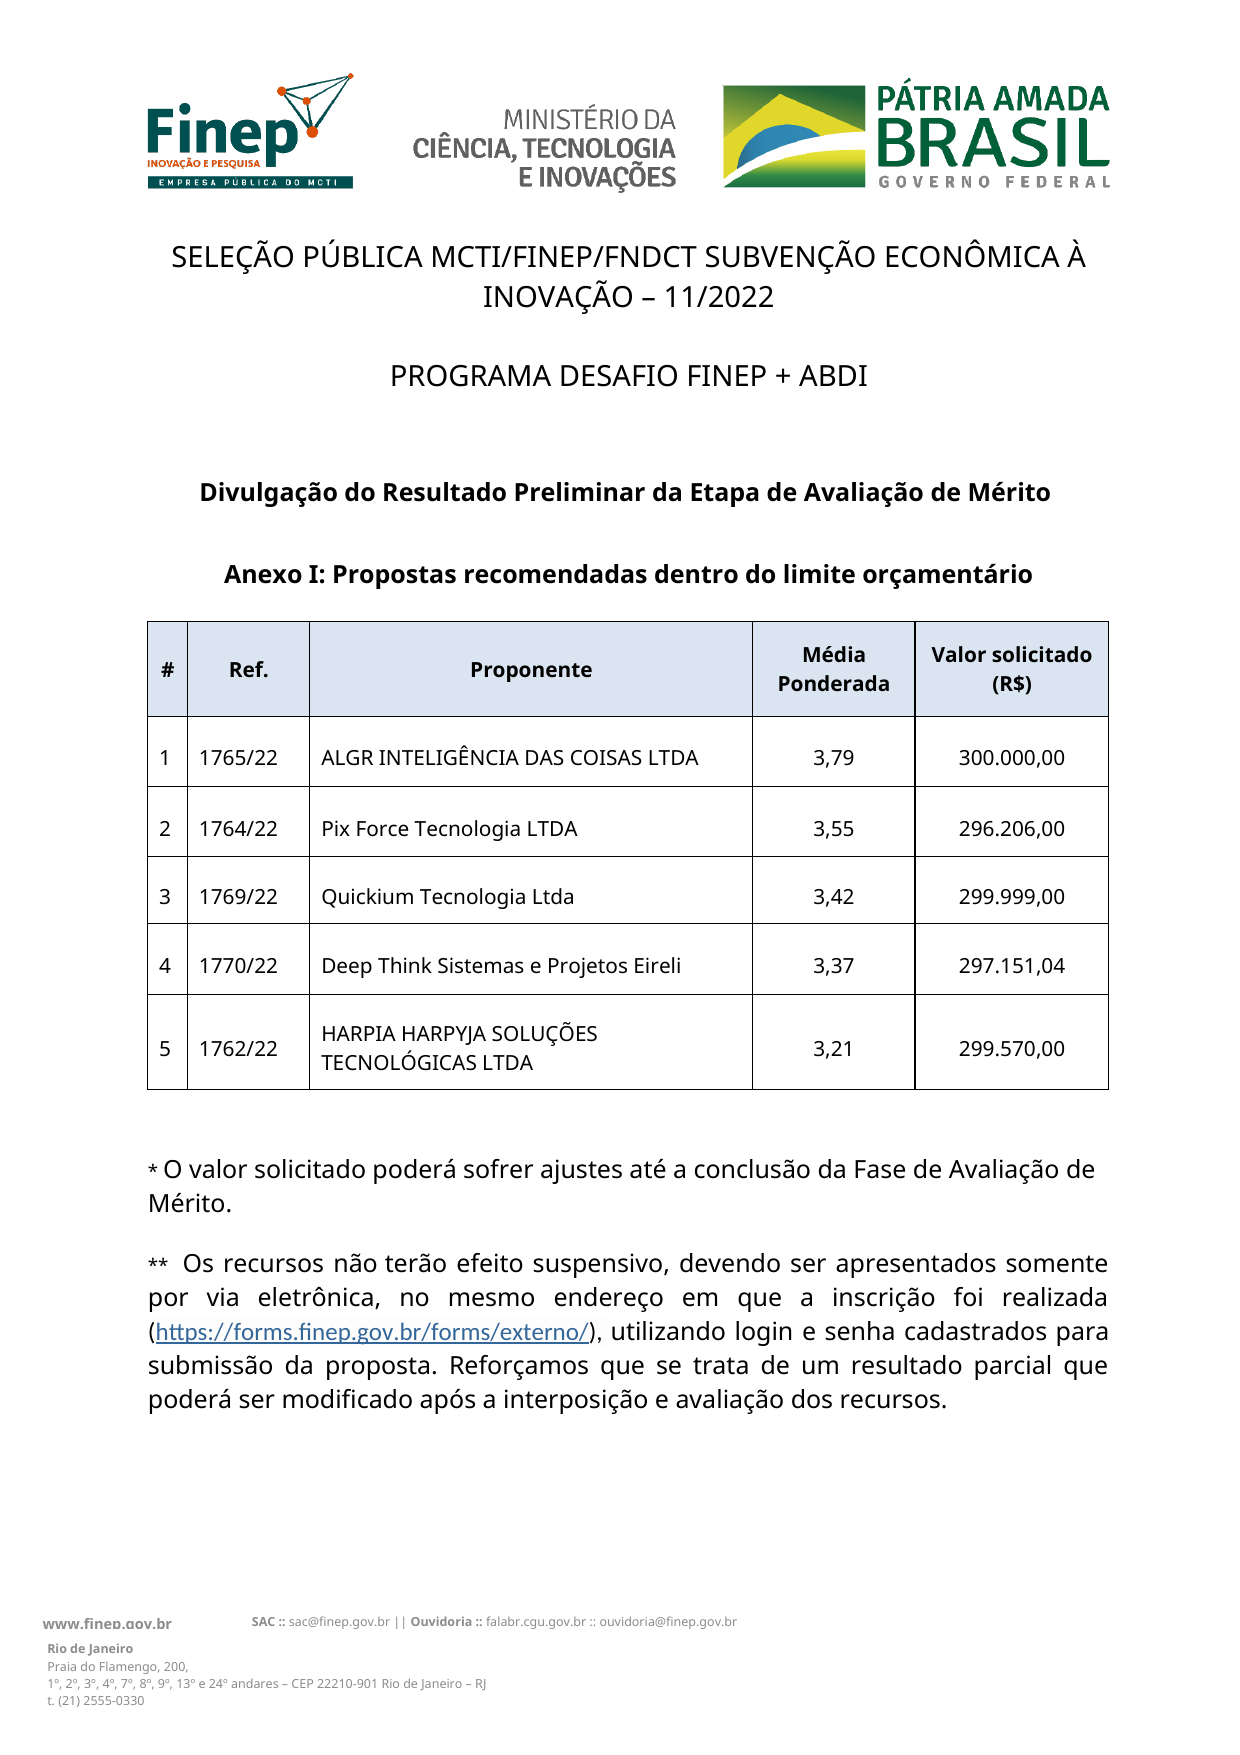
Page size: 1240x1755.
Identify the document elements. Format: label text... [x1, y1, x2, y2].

table_cell 296.206,00 [916, 787, 1108, 856]
table_cell 1765/22 [188, 717, 309, 786]
text PROGRAMA DESAFIO FINEP + ABDI [148, 355, 1110, 395]
table_cell 297.151,04 [916, 924, 1108, 993]
table_cell Deep Think Sistemas e Projetos Eireli [310, 924, 752, 993]
table_cell ALGR INTELIGÊNCIA DAS COISAS LTDA [310, 717, 752, 786]
table_cell HARPIA HARPYJA SOLUÇÕES TECNOLÓGICAS LTDA [310, 995, 752, 1089]
table_cell 4 [148, 924, 187, 993]
table_cell 299.999,00 [916, 857, 1108, 923]
table_header Média Ponderada [753, 622, 914, 716]
table_cell 2 [148, 787, 187, 856]
text Divulgação do Resultado Preliminar da Etapa de Avaliação de Mérito [148, 474, 1110, 508]
table_cell 299.570,00 [916, 995, 1108, 1089]
table_header Proponente [310, 622, 752, 716]
table_cell 3,79 [753, 717, 914, 786]
table_header Valor solicitado (R$) [916, 622, 1108, 716]
table_cell 1769/22 [188, 857, 309, 923]
table_cell 1 [148, 717, 187, 786]
table_cell 3,42 [753, 857, 914, 923]
table_header Ref. [188, 622, 309, 716]
text * O valor solicitado poderá sofrer ajustes até a conclusão da Fase de Avaliação de Mérito. [148, 1152, 1110, 1220]
table_cell 3,55 [753, 787, 914, 856]
table_cell Pix Force Tecnologia LTDA [310, 787, 752, 856]
text SELEÇÃO PÚBLICA MCTI/FINEP/FNDCT SUBVENÇÃO ECONÔMICA À INOVAÇÃO – 11/2022 [148, 236, 1110, 316]
table_cell 1770/22 [188, 924, 309, 993]
table_cell 1764/22 [188, 787, 309, 856]
table_cell 300.000,00 [916, 717, 1108, 786]
table_cell 3 [148, 857, 187, 923]
table_cell 3,37 [753, 924, 914, 993]
table_header # [148, 622, 187, 716]
table_cell Quickium Tecnologia Ltda [310, 857, 752, 923]
text ** Os recursos não terão efeito suspensivo, devendo ser apresentados somente por via eletrônica, no mesmo endereço em que a inscrição foi realizada (https://forms.finep.gov.br/forms/externo/), utilizando login e senha cadastrados para submissão da proposta. Reforçamos que se trata de um resultado parcial que poderá ser modificado após a interposição e avaliação dos recursos. [148, 1245, 1110, 1416]
text Anexo I: Propostas recomendadas dentro do limite orçamentário [148, 557, 1110, 591]
table_cell 3,21 [753, 995, 914, 1089]
table_cell 1762/22 [188, 995, 309, 1089]
table_cell 5 [148, 995, 187, 1089]
